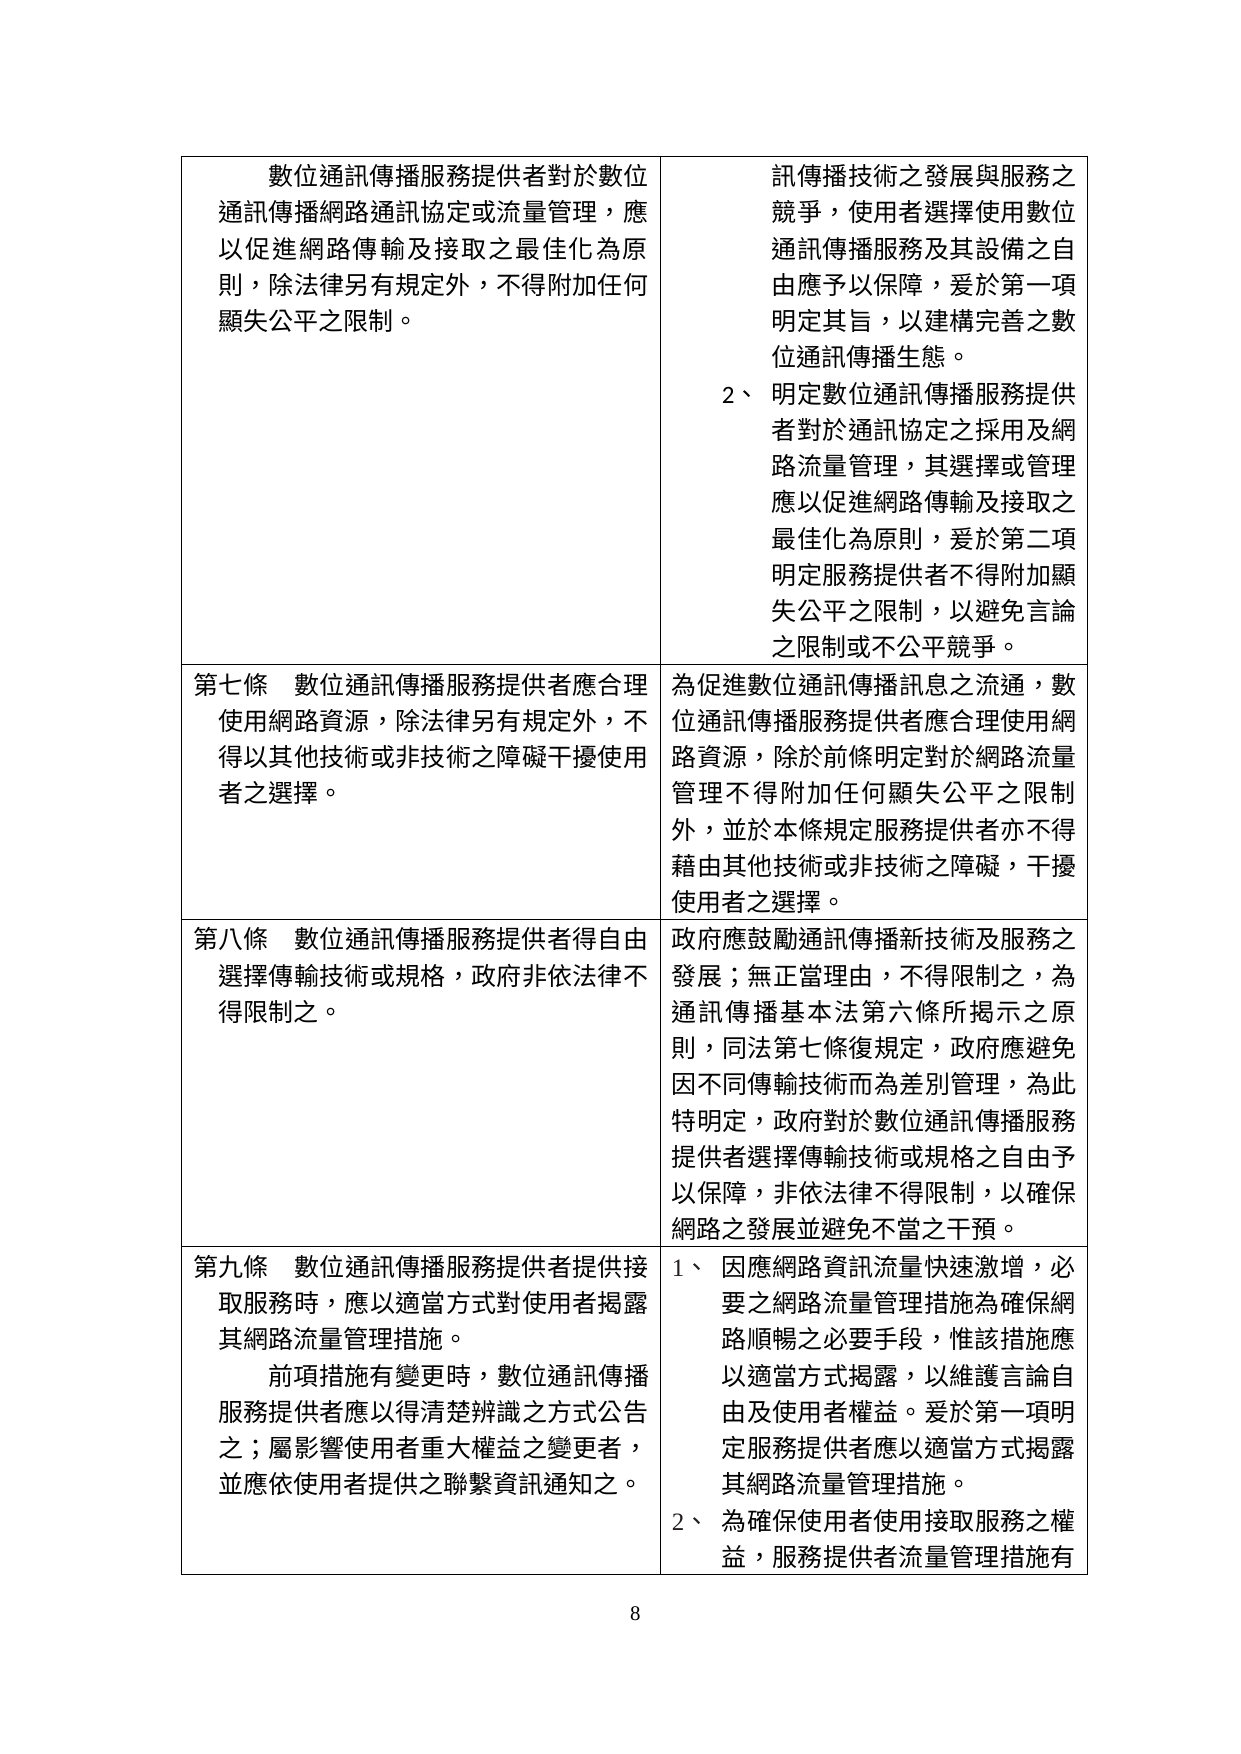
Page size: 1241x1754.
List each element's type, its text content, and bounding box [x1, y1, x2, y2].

table_cell 因應網路資訊流量快速激增，必要之網路流量管理措施為確保網路順暢之必要手段，惟該措施應以適當方式揭露，以維護言論自由及使用者權益。爰於第一項明定服務提供者應以適當方式揭露其網路流量管理措施。 為確保使用者使用接取服務之權益，服務提供者流量管理措施有 [661, 1247, 1087, 1573]
table_cell 數位通訊傳播服務提供者對於數位通訊傳播網路通訊協定或流量管理，應以促進網路傳輸及接取之最佳化為原則，除法律另有規定外，不得附加任何顯失公平之限制。 [182, 157, 660, 664]
table_cell 第九條 數位通訊傳播服務提供者提供接取服務時，應以適當方式對使用者揭露其網路流量管理措施。 前項措施有變更時，數位通訊傳播服務提供者應以得清楚辨識之方式公告之；屬影響使用者重大權益之變更者，並應依使用者提供之聯繫資訊通知之。 [182, 1247, 660, 1573]
table_cell 第八條 數位通訊傳播服務提供者得自由選擇傳輸技術或規格，政府非依法律不得限制之。 [182, 920, 660, 1246]
table_cell 訊傳播技術之發展與服務之競爭，使用者選擇使用數位通訊傳播服務及其設備之自由應予以保障，爰於第一項明定其旨，以建構完善之數位通訊傳播生態。 明定數位通訊傳播服務提供者對於通訊協定之採用及網路流量管理，其選擇或管理應以促進網路傳輸及接取之最佳化為原則，爰於第二項明定服務提供者不得附加顯失公平之限制，以避免言論之限制或不公平競爭。 [661, 157, 1087, 664]
table_cell 為促進數位通訊傳播訊息之流通，數位通訊傳播服務提供者應合理使用網路資源，除於前條明定對於網路流量管理不得附加任何顯失公平之限制外，並於本條規定服務提供者亦不得藉由其他技術或非技術之障礙，干擾使用者之選擇。 [661, 665, 1087, 919]
table_cell 政府應鼓勵通訊傳播新技術及服務之發展；無正當理由，不得限制之，為通訊傳播基本法第六條所揭示之原則，同法第七條復規定，政府應避免因不同傳輸技術而為差別管理，為此特明定，政府對於數位通訊傳播服務提供者選擇傳輸技術或規格之自由予以保障，非依法律不得限制，以確保網路之發展並避免不當之干預。 [661, 920, 1087, 1246]
table_cell 第七條 數位通訊傳播服務提供者應合理使用網路資源，除法律另有規定外，不得以其他技術或非技術之障礙干擾使用者之選擇。 [182, 665, 660, 919]
